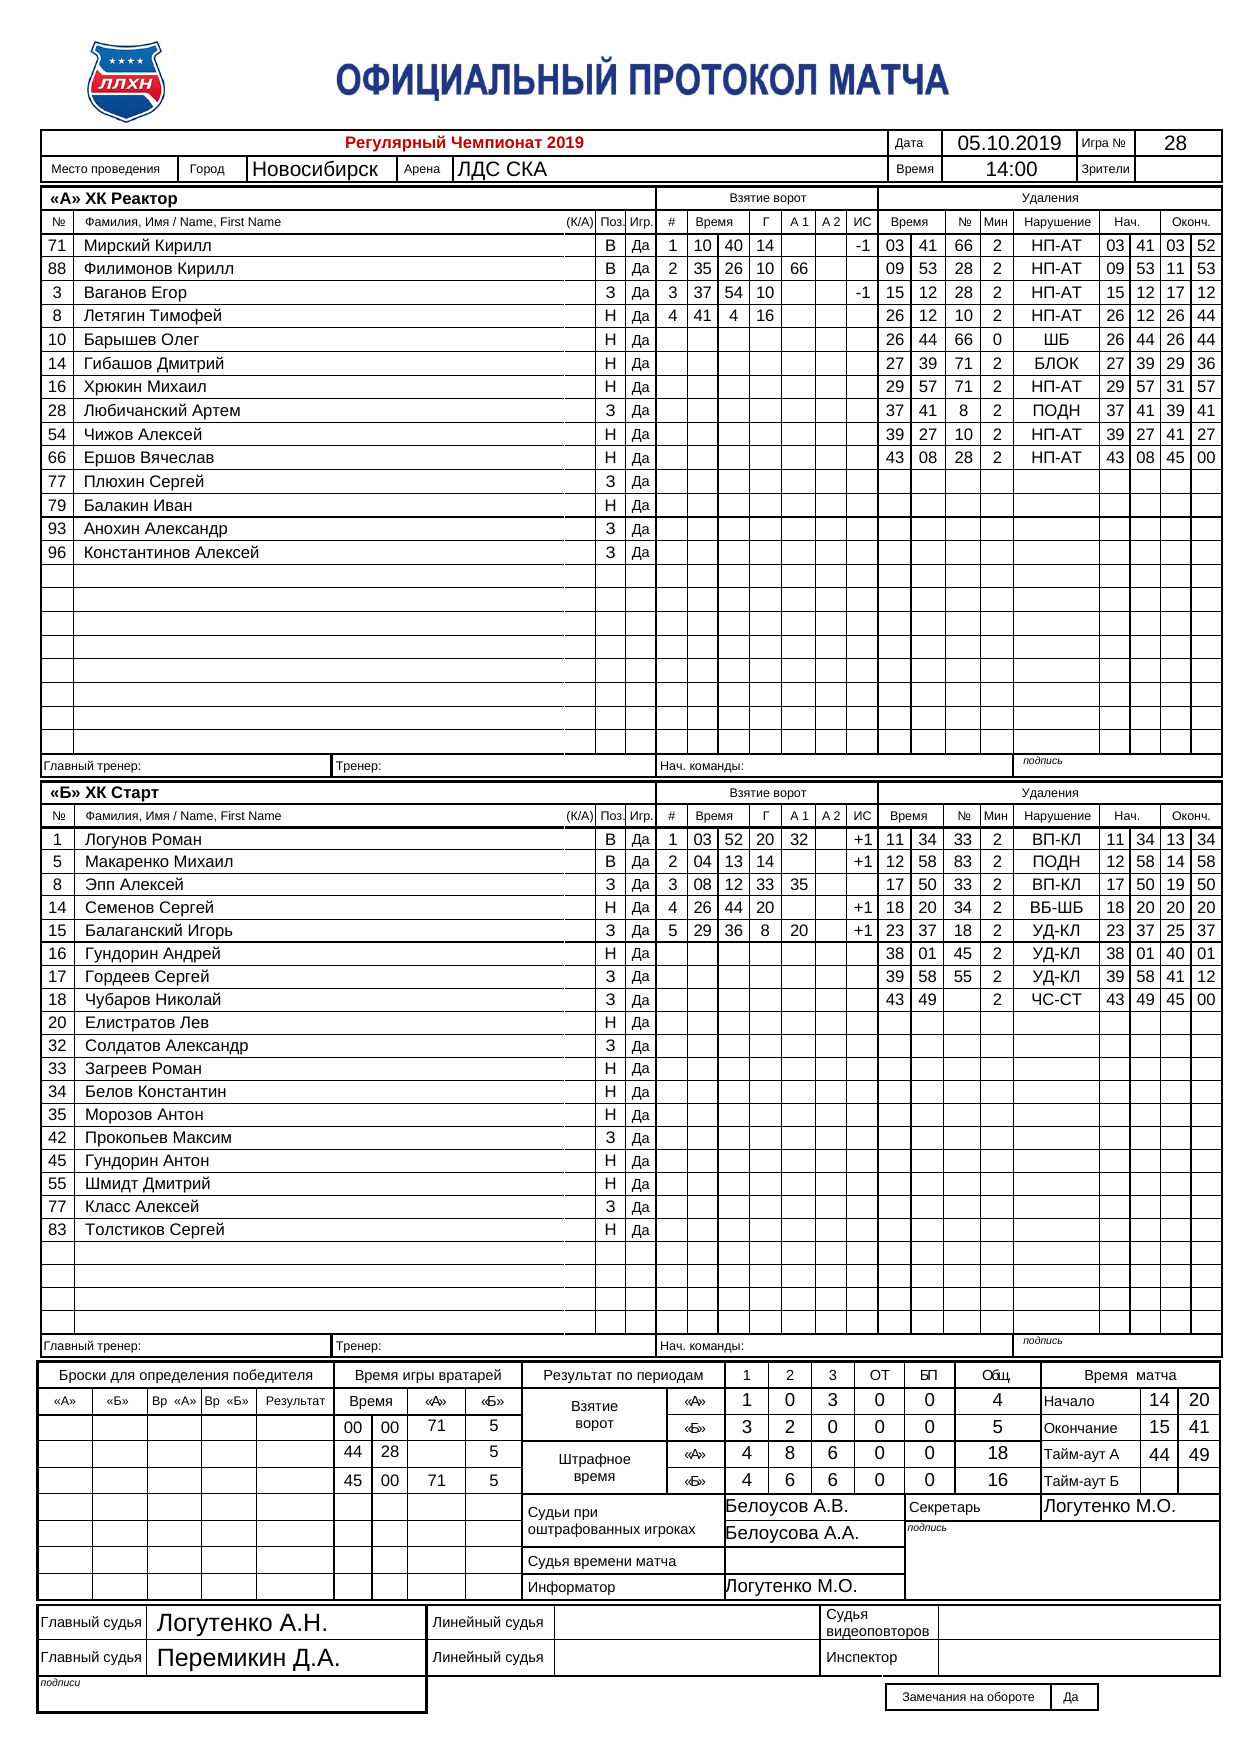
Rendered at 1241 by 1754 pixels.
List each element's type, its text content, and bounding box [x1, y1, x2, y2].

table_cell [912, 1265, 943, 1287]
table_cell Да [626, 1104, 655, 1126]
table_cell [1131, 1104, 1160, 1126]
table_cell 39 [1100, 966, 1129, 987]
table_cell 36 [1192, 352, 1221, 374]
table_cell ВБ-ШБ [1014, 896, 1099, 918]
table_header 28 [1136, 131, 1221, 155]
table_cell [1179, 1468, 1219, 1493]
table_cell [1192, 518, 1221, 540]
table_cell 28 [946, 281, 980, 303]
table_cell [565, 399, 595, 422]
table_cell [1192, 1012, 1221, 1033]
table_cell [816, 1150, 846, 1172]
table_cell [1014, 1058, 1099, 1079]
table_cell [1192, 565, 1221, 587]
table_cell 66 [42, 446, 73, 469]
table_cell [946, 494, 980, 516]
table_cell [847, 874, 877, 895]
table_cell [750, 541, 781, 564]
table_cell 2 [769, 1415, 811, 1440]
table_cell З [596, 989, 625, 1011]
table_cell 26 [879, 305, 910, 327]
table_cell [74, 612, 564, 634]
table_cell [1192, 541, 1221, 564]
table_cell [782, 1219, 815, 1241]
table_cell [719, 1081, 749, 1103]
table_cell [879, 1104, 910, 1126]
table_cell [782, 707, 815, 729]
table_cell Толстиков Сергей [75, 1219, 564, 1241]
table_cell [39, 1574, 92, 1599]
table_cell 37 [879, 399, 910, 422]
table_cell [816, 943, 846, 964]
table_header «Б» ХК Старт [42, 783, 655, 803]
table_cell 35 [782, 874, 815, 895]
table_cell [847, 966, 877, 987]
table_cell 53 [912, 257, 945, 280]
table_cell Да [626, 1150, 655, 1172]
table_cell [1100, 1265, 1129, 1287]
table_cell [688, 376, 717, 398]
table_cell Судья видеоповторов [821, 1606, 938, 1639]
table_cell [1192, 1127, 1221, 1149]
table_cell [596, 1311, 625, 1333]
table_cell [719, 470, 749, 493]
table_cell [946, 730, 980, 753]
table_cell Да [626, 850, 655, 872]
table_cell [981, 1150, 1013, 1172]
table_cell ИС [847, 805, 877, 826]
table_cell [688, 612, 717, 634]
table_header Игра № [1078, 131, 1134, 155]
table_cell Н [596, 1173, 625, 1195]
table_cell [1161, 1081, 1190, 1103]
table_header Время игры вратарей [335, 1363, 521, 1387]
table_cell [74, 659, 564, 682]
table_cell [719, 1012, 749, 1033]
table_cell 2 [981, 874, 1013, 895]
table_cell [1192, 612, 1221, 634]
table_cell Солдатов Александр [75, 1035, 564, 1057]
table_cell [782, 470, 815, 493]
table_cell 5 [466, 1416, 521, 1440]
table_cell Мин [981, 211, 1013, 233]
table_cell [879, 1058, 910, 1079]
table_cell З [596, 1035, 625, 1057]
table_cell -1 [847, 281, 877, 303]
table_header Результат по периодам [523, 1363, 724, 1387]
table_cell 44 [335, 1441, 371, 1467]
table_cell [1014, 659, 1099, 682]
table_cell Главный тренер: [42, 1335, 330, 1356]
table_cell 66 [782, 257, 815, 280]
table_cell [1192, 659, 1221, 682]
table_cell 34 [912, 829, 943, 849]
table_cell Прокопьев Максим [75, 1127, 564, 1149]
table_cell [847, 683, 877, 706]
table_cell [879, 541, 910, 564]
table_cell [688, 470, 717, 493]
table_cell [719, 1288, 749, 1310]
table_cell [626, 1265, 655, 1287]
table_cell [847, 352, 877, 374]
table_cell 2 [981, 966, 1013, 987]
table_cell Белоусова А.А. [726, 1521, 904, 1546]
table_header Броски для определения победителя [39, 1363, 333, 1387]
table_cell [1131, 1035, 1160, 1057]
table_cell 09 [1100, 257, 1129, 280]
table_cell 49 [1131, 989, 1160, 1011]
table_cell [912, 707, 945, 729]
table_cell [565, 1035, 595, 1057]
table_cell [1131, 470, 1160, 493]
table_cell [816, 707, 846, 729]
table_cell [657, 423, 687, 445]
table_cell [1100, 1104, 1129, 1126]
table_cell 00 [373, 1416, 407, 1440]
table_cell [565, 235, 595, 256]
table_cell [42, 707, 73, 729]
table_cell 0 [905, 1468, 954, 1493]
table_cell 55 [42, 1173, 74, 1195]
table_cell ВП-КЛ [1014, 829, 1099, 849]
table_cell [1100, 1058, 1129, 1079]
table_cell [847, 943, 877, 964]
table_cell Да [626, 896, 655, 918]
table_cell 16 [42, 376, 73, 398]
table_header Удаления [879, 188, 1221, 209]
table_cell З [596, 920, 625, 941]
table_cell Н [596, 1081, 625, 1103]
table_cell [946, 659, 980, 682]
table_cell [847, 518, 877, 540]
table_cell [565, 1150, 595, 1172]
table_cell [688, 494, 717, 516]
table_cell [42, 1311, 74, 1333]
table_cell [1192, 730, 1221, 753]
table_cell [981, 588, 1013, 611]
table_cell [1014, 1196, 1099, 1218]
table_cell [657, 1196, 687, 1218]
table_cell 39 [1100, 423, 1129, 445]
table_cell Линейный судья [428, 1640, 554, 1675]
table_cell 37 [1192, 920, 1221, 941]
table_cell Балаганский Игорь [75, 920, 564, 941]
table_cell [816, 730, 846, 753]
table_cell З [596, 874, 625, 895]
table_cell [148, 1547, 201, 1573]
table_cell 35 [42, 1104, 74, 1126]
table_cell [626, 683, 655, 706]
table_cell [1192, 1288, 1221, 1310]
table_cell [912, 1104, 943, 1126]
table_cell [816, 1219, 846, 1241]
table_cell [565, 1288, 595, 1310]
table_cell [657, 518, 687, 540]
table_cell [688, 1196, 717, 1218]
table_cell 77 [42, 470, 73, 493]
table_cell [1100, 636, 1129, 658]
table_cell [1131, 1196, 1160, 1218]
table_cell [879, 1265, 910, 1287]
table_cell [847, 1035, 877, 1057]
table_cell 32 [42, 1035, 74, 1057]
table_cell [750, 683, 781, 706]
table_cell 40 [719, 235, 749, 256]
table_cell 10 [946, 423, 980, 445]
table_cell 18 [956, 1442, 1040, 1467]
table_cell [912, 1081, 943, 1103]
table_cell Класс Алексей [75, 1196, 564, 1218]
table_cell Фамилия, Имя / Name, First Name [75, 805, 565, 826]
table_cell Логутенко А.Н. [147, 1606, 425, 1639]
table_cell 20 [1161, 896, 1190, 918]
table_cell [912, 470, 945, 493]
table_cell ПОДН [1014, 399, 1099, 422]
table_cell Любичанский Артем [74, 399, 564, 422]
table_cell [466, 1521, 521, 1546]
table_cell [981, 1104, 1013, 1126]
table_cell [626, 707, 655, 729]
table_cell «А» [408, 1389, 465, 1413]
table_cell [912, 1242, 943, 1264]
table_cell [816, 257, 846, 280]
table_cell [847, 376, 877, 398]
table_cell 1 [657, 829, 687, 849]
table_cell подпись [906, 1522, 1219, 1599]
table_cell Ваганов Егор [74, 281, 564, 303]
table_cell 29 [688, 920, 717, 941]
table_cell Главный тренер: [42, 755, 330, 776]
table_cell [39, 1521, 92, 1546]
table_cell [912, 659, 945, 682]
table_cell [782, 494, 815, 516]
table_cell [626, 1311, 655, 1333]
table_cell [75, 1288, 564, 1310]
table_cell 10 [42, 328, 73, 351]
table_cell [565, 829, 595, 849]
table_cell [719, 565, 749, 587]
table_cell 15 [1100, 281, 1129, 303]
table_cell [408, 1494, 465, 1520]
table_cell 2 [981, 989, 1013, 1011]
table_cell 41 [1179, 1415, 1219, 1440]
table_cell Да [626, 1035, 655, 1057]
table_cell [657, 588, 687, 611]
table_cell Нач. [1100, 211, 1160, 233]
table_cell [1014, 612, 1099, 634]
table_cell Да [626, 328, 655, 351]
table_cell Н [596, 1104, 625, 1126]
table_cell [688, 541, 717, 564]
table_cell [981, 1288, 1013, 1310]
table_cell 37 [1100, 399, 1129, 422]
table_cell [74, 565, 564, 587]
table_cell [981, 683, 1013, 706]
table_cell Н [596, 896, 625, 918]
table_cell [816, 1012, 846, 1033]
table_cell [148, 1468, 201, 1493]
table_cell [565, 1219, 595, 1241]
table_cell 20 [782, 920, 815, 941]
table_cell 41 [912, 399, 945, 422]
table_cell [816, 328, 846, 351]
table_cell 41 [912, 235, 945, 256]
table_cell [719, 989, 749, 1011]
table_cell [1100, 659, 1129, 682]
table_cell [42, 636, 73, 658]
table_cell 53 [1131, 257, 1160, 280]
table_cell [879, 1150, 910, 1172]
table_cell 38 [879, 943, 910, 964]
table_cell [912, 636, 945, 658]
table_cell [944, 1288, 980, 1310]
table_cell [555, 1606, 819, 1639]
table_cell [816, 1311, 846, 1333]
table_cell [657, 1127, 687, 1149]
table_cell [981, 1265, 1013, 1287]
table_cell [1100, 730, 1129, 753]
table_cell [565, 376, 595, 398]
table_cell Главный судья [39, 1640, 146, 1675]
table_cell 41 [1161, 966, 1190, 987]
table_header 05.10.2019 [943, 131, 1076, 155]
table_cell [750, 612, 781, 634]
table_cell 2 [657, 850, 687, 872]
table_cell Да [626, 1219, 655, 1241]
table_cell [750, 659, 781, 682]
table_cell [688, 1081, 717, 1103]
table_cell [565, 494, 595, 516]
table_cell [782, 683, 815, 706]
table_cell [879, 1127, 910, 1149]
table_cell 23 [879, 920, 910, 941]
table_cell [782, 1196, 815, 1218]
table_cell [1100, 1288, 1129, 1310]
table_cell [750, 943, 781, 964]
table_cell [816, 659, 846, 682]
table_cell подписи [39, 1677, 425, 1711]
table_cell Да [626, 423, 655, 445]
table_cell 58 [912, 966, 943, 987]
table_cell [782, 518, 815, 540]
table_header «А» ХК Реактор [42, 188, 655, 209]
table_cell [688, 1058, 717, 1079]
table_cell подпись [1014, 1335, 1221, 1356]
table_cell [816, 399, 846, 422]
table_cell [719, 1058, 749, 1079]
table_cell Да [626, 352, 655, 374]
table_cell [1014, 1219, 1099, 1241]
table_cell Чубаров Николай [75, 989, 564, 1011]
table_cell [565, 565, 595, 587]
table_cell 16 [750, 305, 781, 327]
table_cell [912, 1311, 943, 1333]
table_cell [750, 636, 781, 658]
table_cell «Б» [668, 1415, 724, 1440]
table_cell [565, 257, 595, 280]
table_cell [782, 446, 815, 469]
table_cell [93, 1468, 147, 1493]
table_cell [816, 588, 846, 611]
table_cell [816, 305, 846, 327]
table_cell [847, 1058, 877, 1079]
table_cell [816, 1196, 846, 1218]
table_cell [879, 730, 910, 753]
table_cell [1161, 730, 1190, 753]
table_cell [1131, 518, 1160, 540]
table_cell 44 [1192, 305, 1221, 327]
table_cell З [596, 399, 625, 422]
table_cell [657, 1035, 687, 1057]
table_cell [373, 1494, 407, 1520]
table_cell 4 [719, 305, 749, 327]
table_cell 29 [1100, 376, 1129, 398]
table_cell 39 [1131, 352, 1160, 374]
table_cell [939, 1640, 1219, 1675]
table_cell 45 [944, 943, 980, 964]
table_cell 29 [879, 376, 910, 398]
table_cell 26 [1161, 328, 1190, 351]
table_cell [257, 1468, 333, 1493]
table_cell [782, 1035, 815, 1057]
table_cell 3 [812, 1389, 854, 1413]
table_cell Инспектор [821, 1640, 938, 1675]
table_cell [944, 1127, 980, 1149]
table_cell [657, 659, 687, 682]
table_cell [626, 730, 655, 753]
table_cell [1014, 1173, 1099, 1195]
table_cell [946, 565, 980, 587]
table_cell 2 [981, 235, 1013, 256]
table_cell 0 [769, 1389, 811, 1413]
table_cell 17 [42, 966, 74, 987]
table_cell [981, 1081, 1013, 1103]
table_cell [565, 1012, 595, 1033]
table_cell 28 [42, 399, 73, 422]
table_cell Нач. команды: [657, 755, 1012, 776]
table_cell 8 [946, 399, 980, 422]
table_cell [879, 494, 910, 516]
table_cell Да [626, 399, 655, 422]
table_cell 27 [1100, 352, 1129, 374]
table_cell [782, 305, 815, 327]
table_cell [1161, 588, 1190, 611]
table_cell [719, 1104, 749, 1126]
table_cell Вр «Б» [202, 1389, 256, 1413]
table_cell [847, 541, 877, 564]
table_cell [93, 1441, 147, 1467]
table_cell [688, 730, 717, 753]
table_cell 14 [750, 850, 781, 872]
table_cell [782, 850, 815, 872]
table_cell Да [626, 1081, 655, 1103]
table_cell [1014, 1127, 1099, 1149]
table_cell 83 [944, 850, 980, 872]
table_cell 3 [726, 1415, 768, 1440]
table_cell 49 [1179, 1441, 1219, 1467]
table_cell 0 [855, 1389, 904, 1413]
table_cell [750, 565, 781, 587]
table_cell Да [626, 446, 655, 469]
table_cell [1014, 1242, 1099, 1264]
table_cell 10 [750, 257, 781, 280]
table_cell [565, 281, 595, 303]
table_cell Игр. [626, 805, 655, 826]
table_cell Мирский Кирилл [74, 235, 564, 256]
table_cell [912, 541, 945, 564]
table_cell [1014, 1081, 1099, 1103]
table_cell [1131, 1081, 1160, 1103]
table_cell 26 [879, 328, 910, 351]
table_cell [408, 1574, 465, 1599]
table_cell 54 [42, 423, 73, 445]
table_cell 41 [1131, 399, 1160, 422]
table_cell А 1 [782, 211, 815, 233]
table_cell 00 [1192, 989, 1221, 1011]
table_cell [816, 423, 846, 445]
table_cell БЛОК [1014, 352, 1099, 374]
table_cell [93, 1494, 147, 1520]
table_cell [944, 1196, 980, 1218]
table_cell 13 [1161, 829, 1190, 849]
table_cell [847, 1127, 877, 1149]
table_cell Ершов Вячеслав [74, 446, 564, 469]
table_cell [847, 1104, 877, 1126]
table_cell Хрюкин Михаил [74, 376, 564, 398]
table_cell [688, 1035, 717, 1057]
table_cell [565, 470, 595, 493]
table_cell 4 [726, 1468, 768, 1493]
table_cell [657, 612, 687, 634]
table_cell Время [688, 211, 749, 233]
table_cell Мин [981, 805, 1013, 826]
table_cell 37 [912, 920, 943, 941]
table_header Да [1052, 1685, 1097, 1709]
table_cell 39 [879, 966, 910, 987]
table_cell [847, 257, 877, 280]
table_cell Город [179, 157, 246, 181]
table_cell [1131, 1311, 1160, 1333]
table_cell НП-АТ [1014, 423, 1099, 445]
table_cell [657, 1173, 687, 1195]
table_cell [1100, 565, 1129, 587]
table_cell [565, 541, 595, 564]
table_cell # [657, 805, 687, 826]
table_cell 6 [769, 1468, 811, 1493]
table_cell [946, 612, 980, 634]
table_cell Тайм-аут Б [1042, 1468, 1140, 1493]
table_cell [688, 707, 717, 729]
table_cell [1161, 1058, 1190, 1079]
table_cell [1161, 612, 1190, 634]
table_cell Да [626, 874, 655, 895]
table_cell [657, 1081, 687, 1103]
table_cell 44 [1131, 328, 1160, 351]
table_cell [565, 328, 595, 351]
table_cell Время [879, 805, 943, 826]
table_cell [74, 707, 564, 729]
table_cell 3 [42, 281, 73, 303]
table_cell [335, 1521, 371, 1546]
table_cell [657, 1104, 687, 1126]
table_cell [912, 1012, 943, 1033]
table_cell [1014, 730, 1099, 753]
table_cell [688, 636, 717, 658]
table_cell 08 [912, 446, 945, 469]
table_cell [74, 636, 564, 658]
table_cell Линейный судья [428, 1606, 554, 1639]
table_cell [1014, 541, 1099, 564]
table_cell Г [750, 211, 781, 233]
table_cell +1 [847, 850, 877, 872]
table_cell [719, 399, 749, 422]
table_cell [981, 1127, 1013, 1149]
table_cell [202, 1547, 256, 1573]
table_cell [39, 1441, 92, 1467]
table_cell 14 [42, 896, 74, 918]
table_cell 93 [42, 518, 73, 540]
table_cell Гибашов Дмитрий [74, 352, 564, 374]
table_cell [75, 1311, 564, 1333]
table_cell [847, 1173, 877, 1195]
table_cell [688, 1265, 717, 1287]
table_cell 45 [335, 1468, 371, 1493]
table_cell В [596, 235, 625, 256]
table_cell «Б » [466, 1389, 521, 1413]
table_cell НП-АТ [1014, 257, 1099, 280]
table_cell 45 [42, 1150, 74, 1172]
table_cell [782, 896, 815, 918]
table_cell Арена [398, 157, 452, 181]
table_cell 2 [981, 352, 1013, 374]
table_cell [879, 1219, 910, 1241]
table_cell Гундорин Андрей [75, 943, 564, 964]
table_cell (К/А) [565, 211, 595, 233]
table_cell А 2 [816, 211, 846, 233]
table_cell 35 [688, 257, 717, 280]
table_cell [1161, 1035, 1190, 1057]
table_cell [596, 1265, 625, 1287]
table_cell [879, 1288, 910, 1310]
table_cell [1161, 683, 1190, 706]
table_cell [202, 1416, 256, 1440]
table_cell [1192, 636, 1221, 658]
table_cell 28 [373, 1441, 407, 1467]
table_cell 2 [981, 829, 1013, 849]
table_cell № [946, 211, 980, 233]
table_cell Да [626, 1012, 655, 1033]
table_cell З [596, 281, 625, 303]
table_cell 16 [956, 1468, 1040, 1493]
table_cell 58 [1131, 850, 1160, 872]
table_cell ИС [847, 211, 877, 233]
table_cell [816, 494, 846, 516]
table_cell [944, 1058, 980, 1079]
table_cell 55 [944, 966, 980, 987]
table_cell [75, 1242, 564, 1264]
table_cell [1161, 1242, 1190, 1264]
table_cell [946, 707, 980, 729]
table_cell 44 [719, 896, 749, 918]
table_cell [847, 328, 877, 351]
table_cell [946, 470, 980, 493]
table_cell [565, 305, 595, 327]
table_cell [719, 943, 749, 964]
table_cell [816, 446, 846, 469]
table_cell [565, 920, 595, 941]
table_cell [1192, 1311, 1221, 1333]
table_cell [1131, 1127, 1160, 1149]
table_cell [688, 1173, 717, 1195]
table_cell 20 [1179, 1389, 1219, 1413]
table_cell 2 [657, 257, 687, 280]
table_cell [1192, 1150, 1221, 1172]
table_cell [596, 683, 625, 706]
table_cell [1192, 683, 1221, 706]
table_cell НП-АТ [1014, 305, 1099, 327]
table_cell 34 [1192, 829, 1221, 849]
table_cell Окончание [1042, 1415, 1140, 1440]
table_cell [981, 1058, 1013, 1079]
table_cell [596, 1242, 625, 1264]
table_cell [782, 235, 815, 256]
table_cell [782, 612, 815, 634]
table_cell [1100, 1196, 1129, 1218]
table_cell [1161, 659, 1190, 682]
table_cell [847, 1219, 877, 1241]
table_cell [816, 989, 846, 1011]
table_cell НП-АТ [1014, 281, 1099, 303]
table_cell [719, 1173, 749, 1195]
table_cell 14 [750, 235, 781, 256]
table_cell [719, 1242, 749, 1264]
table_cell [719, 659, 749, 682]
table_cell [782, 1311, 815, 1333]
table_cell [1131, 683, 1160, 706]
table_cell [1100, 1311, 1129, 1333]
table_cell [816, 966, 846, 987]
table_cell З [596, 470, 625, 493]
table_cell 5 [466, 1441, 521, 1467]
table_cell [1100, 1150, 1129, 1172]
table_cell [42, 659, 73, 682]
table_cell [688, 1219, 717, 1241]
table_cell Начало [1042, 1389, 1140, 1413]
table_cell [1161, 565, 1190, 587]
table_cell 15 [42, 920, 74, 941]
table_cell [782, 1173, 815, 1195]
table_cell 26 [1100, 305, 1129, 327]
table_cell [688, 1127, 717, 1149]
table_cell Нач. команды: [657, 1335, 1012, 1356]
table_cell [202, 1441, 256, 1467]
table_cell Г [750, 805, 781, 826]
table_cell [657, 328, 687, 351]
table_cell [1131, 636, 1160, 658]
table_cell [782, 1058, 815, 1079]
table_cell 0 [905, 1389, 954, 1413]
table_cell [847, 612, 877, 634]
table_cell [939, 1606, 1219, 1639]
table_cell [782, 1288, 815, 1310]
table_cell ПОДН [1014, 850, 1099, 872]
table_cell [565, 446, 595, 469]
table_cell УД-КЛ [1014, 943, 1099, 964]
table_cell [75, 1265, 564, 1287]
table_cell Филимонов Кирилл [74, 257, 564, 280]
table_cell 20 [750, 829, 781, 849]
table_cell [816, 1104, 846, 1126]
table_cell 13 [719, 850, 749, 872]
table_cell [1100, 1035, 1129, 1057]
table_cell [688, 1242, 717, 1264]
table_cell 19 [1161, 874, 1190, 895]
table_cell [981, 730, 1013, 753]
table_cell 58 [912, 850, 943, 872]
table_cell [816, 829, 846, 849]
table_cell Нарушение [1014, 805, 1099, 826]
table_cell [750, 518, 781, 540]
table_cell НП-АТ [1014, 376, 1099, 398]
table_cell [750, 966, 781, 987]
table_cell [1100, 470, 1129, 493]
table_cell 2 [981, 305, 1013, 327]
table_cell [1131, 1150, 1160, 1172]
table_cell ВП-КЛ [1014, 874, 1099, 895]
table_cell [782, 423, 815, 445]
table_header Дата [889, 131, 941, 155]
table_cell 43 [879, 989, 910, 1011]
table_cell [565, 989, 595, 1011]
table_cell [1192, 1104, 1221, 1126]
table_cell [847, 565, 877, 587]
table_cell [847, 588, 877, 611]
table_cell 39 [879, 423, 910, 445]
table_cell 16 [42, 943, 74, 964]
table_cell [719, 328, 749, 351]
table_header БП [905, 1363, 954, 1387]
table_cell [1131, 1012, 1160, 1033]
table_cell Новосибирск [248, 157, 396, 181]
table_cell «А» [668, 1442, 724, 1467]
table_cell [1131, 1058, 1160, 1079]
table_cell «А» [668, 1389, 724, 1413]
table_cell [596, 707, 625, 729]
table_cell 2 [981, 281, 1013, 303]
table_cell [816, 1058, 846, 1079]
table_cell 18 [944, 920, 980, 941]
table_cell [1161, 1127, 1190, 1149]
table_cell [626, 1242, 655, 1264]
table_cell 12 [912, 305, 945, 327]
table_cell З [596, 966, 625, 987]
table_cell 8 [42, 305, 73, 327]
table_cell [657, 966, 687, 987]
table_cell [688, 1150, 717, 1172]
table_cell Да [626, 1196, 655, 1218]
table_cell [1161, 494, 1190, 516]
table_cell Да [626, 989, 655, 1011]
table_cell 83 [42, 1219, 74, 1241]
table_cell [847, 730, 877, 753]
table_cell [1161, 1173, 1190, 1195]
table_cell [1100, 494, 1129, 516]
table_cell Тайм-аут А [1042, 1441, 1140, 1467]
table_cell [719, 1150, 749, 1172]
table_cell [750, 1035, 781, 1057]
table_cell Тренер: [333, 755, 655, 776]
table_cell [688, 1104, 717, 1126]
table_cell 11 [1161, 257, 1190, 280]
table_cell Балакин Иван [74, 494, 564, 516]
table_cell [1014, 588, 1099, 611]
table_cell 2 [981, 896, 1013, 918]
table_cell 43 [879, 446, 910, 469]
table_cell [74, 730, 564, 753]
table_cell [1161, 518, 1190, 540]
table_cell Судьи при оштрафованных игроках [523, 1495, 724, 1546]
table_cell [1100, 588, 1129, 611]
table_cell [39, 1494, 92, 1520]
table_cell [816, 1035, 846, 1057]
table_cell Нарушение [1014, 211, 1099, 233]
table_cell Да [626, 235, 655, 256]
table_cell [565, 850, 595, 872]
table_cell Время [335, 1389, 407, 1413]
table_cell [1014, 1265, 1099, 1287]
table_cell Летягин Тимофей [74, 305, 564, 327]
table_cell [657, 1058, 687, 1079]
table_cell [719, 588, 749, 611]
table_cell 49 [912, 989, 943, 1011]
table_cell [1161, 1219, 1190, 1241]
table_cell 0 [812, 1415, 854, 1440]
table_cell -1 [847, 235, 877, 256]
table_cell [1192, 1219, 1221, 1241]
table_cell 12 [912, 281, 945, 303]
table_cell [148, 1574, 201, 1599]
table_cell подпись [1014, 755, 1221, 776]
table_cell Гундорин Антон [75, 1150, 564, 1172]
table_header Регулярный Чемпионат 2019 [42, 131, 887, 155]
table_cell [782, 943, 815, 964]
table_cell [1100, 1012, 1129, 1033]
table_cell [657, 494, 687, 516]
table_cell 09 [879, 257, 910, 280]
table_cell [912, 1173, 943, 1195]
table_cell [657, 446, 687, 469]
table_cell [1161, 541, 1190, 564]
table_cell [912, 588, 945, 611]
table_cell Н [596, 1219, 625, 1241]
table_cell [847, 636, 877, 658]
table_cell [657, 707, 687, 729]
table_cell [750, 588, 781, 611]
table_cell [1014, 1288, 1099, 1310]
table_cell 2 [981, 376, 1013, 398]
table_cell [719, 1265, 749, 1287]
table_cell [750, 1127, 781, 1149]
table_cell Да [626, 1173, 655, 1195]
table_cell [750, 446, 781, 469]
table_cell [1131, 730, 1160, 753]
table_cell «Б» [668, 1468, 724, 1493]
table_cell 14:00 [943, 157, 1076, 181]
table_cell [688, 1311, 717, 1333]
table_cell 0 [855, 1442, 904, 1467]
table_cell [912, 494, 945, 516]
table_cell [944, 1104, 980, 1126]
table_cell [39, 1416, 92, 1440]
table_cell [981, 565, 1013, 587]
table_cell [1192, 588, 1221, 611]
table_cell [42, 683, 73, 706]
table_cell [879, 636, 910, 658]
table_cell 18 [42, 989, 74, 1011]
table_cell [93, 1547, 147, 1573]
table_cell 01 [1131, 943, 1160, 964]
table_cell [1192, 707, 1221, 729]
table_cell 01 [1192, 943, 1221, 964]
table_cell Судья времени матча [523, 1548, 724, 1573]
table_cell 4 [726, 1442, 768, 1467]
table_cell 32 [782, 829, 815, 849]
table_cell 66 [946, 328, 980, 351]
table_cell Загреев Роман [75, 1058, 564, 1079]
table_cell [1192, 1242, 1221, 1264]
table_cell [816, 235, 846, 256]
table_cell ШБ [1014, 328, 1099, 351]
table_cell [657, 399, 687, 422]
table_cell [1014, 636, 1099, 658]
table_cell [565, 518, 595, 540]
table_cell 50 [912, 874, 943, 895]
table_cell [1192, 1081, 1221, 1103]
table_cell Перемикин Д.А. [147, 1640, 425, 1675]
table_cell [750, 989, 781, 1011]
table_cell [565, 1196, 595, 1218]
table_cell [782, 966, 815, 987]
table_cell [719, 730, 749, 753]
table_cell [750, 707, 781, 729]
table_cell [946, 541, 980, 564]
table_cell [596, 1288, 625, 1310]
table_cell Да [626, 281, 655, 303]
table_cell Да [626, 470, 655, 493]
table_cell Фамилия, Имя / Name, First Name [74, 211, 565, 233]
table_cell [565, 730, 595, 753]
table_cell [626, 636, 655, 658]
table_cell 37 [1131, 920, 1160, 941]
table_cell [408, 1521, 465, 1546]
table_cell 27 [1192, 423, 1221, 445]
table_cell [596, 588, 625, 611]
table_cell +1 [847, 829, 877, 849]
table_cell [657, 636, 687, 658]
table_cell 27 [1131, 423, 1160, 445]
table_cell Тренер: [333, 1335, 655, 1356]
table_cell [657, 1150, 687, 1172]
table_cell [981, 494, 1013, 516]
table_cell 42 [42, 1127, 74, 1149]
table_cell 39 [1161, 399, 1190, 422]
table_cell [719, 494, 749, 516]
table_cell [74, 683, 564, 706]
table_cell 11 [879, 829, 910, 849]
table_cell Н [596, 1150, 625, 1172]
table_cell [1192, 1035, 1221, 1057]
table_cell Белоусов А.В. [726, 1495, 904, 1520]
table_cell 45 [1161, 989, 1190, 1011]
table_cell [750, 730, 781, 753]
table_cell [466, 1494, 521, 1520]
table_cell 33 [944, 829, 980, 849]
table_cell [1161, 707, 1190, 729]
table_cell Да [626, 829, 655, 849]
table_cell 5 [466, 1468, 521, 1493]
table_cell Да [626, 1058, 655, 1079]
table_cell [719, 966, 749, 987]
table_cell [657, 541, 687, 564]
table_cell [1161, 1104, 1190, 1126]
table_cell 6 [812, 1468, 854, 1493]
table_cell 71 [946, 352, 980, 374]
table_cell [1100, 541, 1129, 564]
table_cell 54 [719, 281, 749, 303]
table_cell Н [596, 328, 625, 351]
table_cell 12 [1131, 281, 1160, 303]
table_cell Елистратов Лев [75, 1012, 564, 1033]
table_cell [596, 565, 625, 587]
table_cell [565, 1058, 595, 1079]
table_cell [816, 565, 846, 587]
table_cell Н [596, 1058, 625, 1079]
table_cell 40 [1161, 943, 1190, 964]
table_cell Да [626, 518, 655, 540]
table_cell [626, 612, 655, 634]
table_cell 03 [1161, 235, 1190, 256]
table_cell [847, 399, 877, 422]
table_header Замечания на обороте [887, 1685, 1050, 1709]
table_cell [565, 896, 595, 918]
table_cell [719, 636, 749, 658]
table_cell 27 [912, 423, 945, 445]
table_cell [565, 423, 595, 445]
table_cell 5 [956, 1415, 1040, 1440]
table_cell «Б» [93, 1389, 147, 1413]
table_cell 26 [688, 896, 717, 918]
table_cell [879, 565, 910, 587]
table_cell [257, 1547, 333, 1573]
table_cell [148, 1494, 201, 1520]
table_cell [847, 1288, 877, 1310]
table_cell [257, 1494, 333, 1520]
table_header 3 [812, 1363, 854, 1387]
table_cell [879, 470, 910, 493]
table_cell [912, 565, 945, 587]
table_cell [39, 1547, 92, 1573]
table_cell [596, 730, 625, 753]
table_cell [879, 683, 910, 706]
table_cell [782, 1081, 815, 1103]
table_cell [782, 328, 815, 351]
table_cell [657, 989, 687, 1011]
table_cell [657, 352, 687, 374]
table_cell 0 [855, 1415, 904, 1440]
table_cell 6 [812, 1442, 854, 1467]
table_cell 20 [1131, 896, 1160, 918]
table_cell [657, 1288, 687, 1310]
table_cell Н [596, 305, 625, 327]
table_cell [782, 376, 815, 398]
table_cell [565, 352, 595, 374]
table_cell [944, 1219, 980, 1241]
table_cell [879, 1035, 910, 1057]
table_cell Да [626, 1127, 655, 1149]
table_cell [750, 470, 781, 493]
table_cell [847, 659, 877, 682]
table_cell 18 [879, 896, 910, 918]
table_cell 2 [981, 920, 1013, 941]
table_cell Семенов Сергей [75, 896, 564, 918]
table_cell Время [879, 211, 945, 233]
table_cell 20 [912, 896, 943, 918]
table_cell [847, 1196, 877, 1218]
table_cell 5 [42, 850, 74, 872]
table_cell [750, 1196, 781, 1218]
table_cell А 1 [782, 805, 815, 826]
table_cell [1131, 494, 1160, 516]
table_cell [1192, 1265, 1221, 1287]
table_cell [688, 683, 717, 706]
table_cell [1136, 157, 1221, 181]
table_cell [93, 1574, 147, 1599]
table_cell Результат [257, 1389, 333, 1413]
table_cell [373, 1574, 407, 1599]
table_cell Место проведения [42, 157, 177, 181]
table_cell Да [626, 494, 655, 516]
table_cell Штрафное время [523, 1442, 666, 1493]
table_cell 03 [879, 235, 910, 256]
table_cell Вр «А» [148, 1389, 201, 1413]
table_cell [657, 1219, 687, 1241]
table_cell [565, 943, 595, 964]
table_cell [816, 896, 846, 918]
table_cell [782, 1150, 815, 1172]
table_cell 04 [688, 850, 717, 872]
table_cell НП-АТ [1014, 235, 1099, 256]
table_cell [879, 1242, 910, 1264]
table_cell [782, 636, 815, 658]
table_cell № [944, 805, 980, 826]
table_cell [879, 1311, 910, 1333]
table_cell 44 [1192, 328, 1221, 351]
table_cell [657, 1265, 687, 1287]
table_cell [847, 707, 877, 729]
table_cell [1131, 1242, 1160, 1264]
table_cell [719, 1311, 749, 1333]
table_cell [1100, 612, 1129, 634]
table_cell Константинов Алексей [74, 541, 564, 564]
table_cell [1014, 470, 1099, 493]
table_cell [782, 352, 815, 374]
table_cell 12 [1100, 850, 1129, 872]
table_cell 57 [912, 376, 945, 398]
table_cell [74, 588, 564, 611]
table_cell 71 [408, 1416, 465, 1440]
table_cell 79 [42, 494, 73, 516]
table_cell [944, 1311, 980, 1333]
table_cell 29 [1161, 352, 1190, 374]
table_cell [688, 399, 717, 422]
table_cell [688, 328, 717, 351]
table_cell [816, 470, 846, 493]
table_cell 41 [1192, 399, 1221, 422]
table_cell [719, 707, 749, 729]
table_cell Макаренко Михаил [75, 850, 564, 872]
picture [5, 28, 1179, 129]
table_cell 43 [1100, 446, 1129, 469]
table_cell 58 [1131, 966, 1160, 987]
table_cell 45 [1161, 446, 1190, 469]
table_cell [1014, 518, 1099, 540]
table_header 1 [726, 1363, 768, 1387]
table_cell [335, 1547, 371, 1573]
table_cell [847, 1150, 877, 1172]
table_cell [750, 494, 781, 516]
table_cell Эпп Алексей [75, 874, 564, 895]
table_cell [428, 1677, 882, 1711]
table_cell 52 [719, 829, 749, 849]
table_cell [981, 470, 1013, 493]
table_cell [816, 518, 846, 540]
table_cell № [42, 211, 73, 233]
table_cell 4 [956, 1389, 1040, 1413]
table_cell [596, 636, 625, 658]
table_cell [944, 1150, 980, 1172]
table_cell [816, 376, 846, 398]
table_cell Да [626, 966, 655, 987]
table_cell 12 [1192, 966, 1221, 987]
table_cell [1192, 1196, 1221, 1218]
table_cell [750, 399, 781, 422]
table_cell [750, 1012, 781, 1033]
table_cell [408, 1547, 465, 1573]
table_cell [408, 1441, 465, 1467]
table_cell [879, 1173, 910, 1195]
table_cell 53 [1192, 257, 1221, 280]
table_cell [565, 1081, 595, 1103]
table_cell 12 [719, 874, 749, 895]
table_cell [879, 1196, 910, 1218]
table_cell 20 [750, 896, 781, 918]
table_cell 50 [1192, 874, 1221, 895]
table_cell 34 [944, 896, 980, 918]
table_cell [782, 1012, 815, 1033]
table_cell [466, 1547, 521, 1573]
table_cell [944, 1265, 980, 1287]
table_cell [1192, 1173, 1221, 1195]
table_cell [981, 1196, 1013, 1218]
table_cell [750, 328, 781, 351]
table_cell 00 [1192, 446, 1221, 469]
table_cell 38 [1100, 943, 1129, 964]
table_cell [816, 1127, 846, 1149]
table_cell [1141, 1468, 1177, 1493]
table_cell [912, 1196, 943, 1218]
table_cell [912, 518, 945, 540]
table_cell [565, 1127, 595, 1149]
table_cell [1100, 707, 1129, 729]
table_cell [879, 588, 910, 611]
table_cell 4 [657, 896, 687, 918]
table_cell [816, 920, 846, 941]
table_cell [565, 874, 595, 895]
table_cell 12 [879, 850, 910, 872]
table_cell [912, 1288, 943, 1310]
table_cell [565, 636, 595, 658]
table_cell [847, 1242, 877, 1264]
table_cell Оконч. [1161, 211, 1221, 233]
table_cell 0 [905, 1442, 954, 1467]
table_cell [565, 1173, 595, 1195]
table_cell УД-КЛ [1014, 920, 1099, 941]
table_cell [847, 1081, 877, 1103]
table_cell [42, 1242, 74, 1264]
table_cell 17 [1161, 281, 1190, 303]
table_cell [981, 1173, 1013, 1195]
table_cell 43 [1100, 989, 1129, 1011]
table_cell [912, 683, 945, 706]
table_cell [1161, 470, 1190, 493]
table_cell [202, 1521, 256, 1546]
table_cell [1161, 636, 1190, 658]
table_cell [847, 446, 877, 469]
table_cell 01 [912, 943, 943, 964]
table_cell [879, 707, 910, 729]
table_cell 03 [688, 829, 717, 849]
table_cell А 2 [816, 805, 846, 826]
table_cell Поз. [596, 211, 625, 233]
table_cell 5 [657, 920, 687, 941]
table_cell [1100, 1127, 1129, 1149]
table_cell [1161, 1311, 1190, 1333]
table_cell [912, 612, 945, 634]
table_cell 71 [408, 1468, 465, 1493]
table_cell [688, 659, 717, 682]
table_cell 10 [946, 305, 980, 327]
table_cell [202, 1468, 256, 1493]
table_cell [782, 588, 815, 611]
table_cell 2 [981, 446, 1013, 469]
table_cell [719, 423, 749, 445]
table_cell [816, 1242, 846, 1264]
table_cell [626, 588, 655, 611]
table_cell [42, 1288, 74, 1310]
table_cell [782, 565, 815, 587]
table_cell [565, 966, 595, 987]
table_cell [883, 1677, 1220, 1681]
table_cell 8 [750, 920, 781, 941]
table_cell [257, 1521, 333, 1546]
table_cell ЛДС СКА [454, 157, 887, 181]
table_cell [1131, 1265, 1160, 1287]
table_cell [257, 1441, 333, 1467]
table_cell 33 [42, 1058, 74, 1079]
table_cell [657, 1242, 687, 1264]
table_cell Чижов Алексей [74, 423, 564, 445]
table_cell [42, 588, 73, 611]
table_cell [944, 1081, 980, 1103]
table_cell № [42, 805, 74, 826]
table_cell [1131, 588, 1160, 611]
table_cell [1131, 1173, 1160, 1195]
table_cell [1014, 1150, 1099, 1172]
table_cell Да [626, 376, 655, 398]
table_cell [688, 1288, 717, 1310]
table_cell 20 [1192, 896, 1221, 918]
table_cell «А» [39, 1389, 92, 1413]
table_cell 08 [1131, 446, 1160, 469]
table_cell [944, 1035, 980, 1057]
table_cell [1014, 494, 1099, 516]
table_cell [1161, 1288, 1190, 1310]
table_cell 3 [657, 874, 687, 895]
table_cell [847, 1311, 877, 1333]
table_cell [750, 1311, 781, 1333]
table_cell [565, 612, 595, 634]
table_cell [1014, 1311, 1099, 1333]
table_cell [1014, 683, 1099, 706]
table_cell 50 [1131, 874, 1160, 895]
table_cell [981, 612, 1013, 634]
table_cell Н [596, 1012, 625, 1033]
table_cell 00 [373, 1468, 407, 1493]
table_cell (К/А) [565, 805, 595, 826]
table_cell [847, 494, 877, 516]
table_cell [750, 1219, 781, 1241]
table_cell 20 [42, 1012, 74, 1033]
table_cell Анохин Александр [74, 518, 564, 540]
table_cell [688, 518, 717, 540]
table_cell +1 [847, 920, 877, 941]
table_cell Да [626, 305, 655, 327]
table_cell Игр. [626, 211, 655, 233]
table_cell [42, 565, 73, 587]
table_cell [816, 1081, 846, 1103]
table_cell 39 [912, 352, 945, 374]
table_cell 14 [1161, 850, 1190, 872]
table_cell [847, 305, 877, 327]
table_cell [750, 1058, 781, 1079]
table_cell 77 [42, 1196, 74, 1218]
table_cell [719, 518, 749, 540]
table_cell [946, 518, 980, 540]
table_cell Зрители [1078, 157, 1134, 181]
table_cell [944, 1173, 980, 1195]
table_header Взятие ворот [657, 783, 877, 803]
table_cell Логутенко М.О. [1042, 1495, 1219, 1520]
table_cell [981, 1311, 1013, 1333]
table_cell [719, 1127, 749, 1149]
table_cell [816, 612, 846, 634]
table_cell [1014, 1104, 1099, 1126]
table_cell Н [596, 943, 625, 964]
table_cell Главный судья [39, 1606, 146, 1639]
table_cell [879, 612, 910, 634]
table_cell В [596, 850, 625, 872]
table_cell [782, 399, 815, 422]
table_cell [847, 470, 877, 493]
table_cell [750, 1104, 781, 1126]
table_cell 3 [657, 281, 687, 303]
table_cell Н [596, 352, 625, 374]
table_cell [148, 1416, 201, 1440]
table_cell [1131, 565, 1160, 587]
table_cell Логутенко М.О. [726, 1575, 904, 1599]
table_cell НП-АТ [1014, 446, 1099, 469]
table_cell [42, 612, 73, 634]
table_cell [565, 707, 595, 729]
table_header Удаления [879, 783, 1221, 803]
table_cell [1014, 1012, 1099, 1033]
table_cell [912, 1058, 943, 1079]
table_cell [782, 1242, 815, 1264]
table_cell [944, 1012, 980, 1033]
table_cell [688, 565, 717, 587]
table_cell [257, 1574, 333, 1599]
table_cell [657, 730, 687, 753]
table_cell [816, 850, 846, 872]
table_cell [1014, 707, 1099, 729]
table_cell [782, 1104, 815, 1126]
table_cell [981, 636, 1013, 658]
table_cell [719, 541, 749, 564]
table_cell Время [889, 157, 941, 181]
table_cell 2 [981, 850, 1013, 872]
table_cell Информатор [523, 1575, 724, 1599]
table_cell [944, 989, 980, 1011]
table_cell [782, 659, 815, 682]
table_cell Морозов Антон [75, 1104, 564, 1126]
table_cell 18 [1100, 896, 1129, 918]
table_cell [782, 730, 815, 753]
table_cell Да [626, 920, 655, 941]
table_cell 41 [1161, 423, 1190, 445]
table_cell [1100, 683, 1129, 706]
table_cell 0 [981, 328, 1013, 351]
table_cell # [657, 211, 687, 233]
table_cell З [596, 518, 625, 540]
table_cell [750, 1081, 781, 1103]
table_cell 17 [879, 874, 910, 895]
table_cell [816, 874, 846, 895]
table_cell 2 [981, 423, 1013, 445]
table_cell 34 [42, 1081, 74, 1103]
table_cell Секретарь [906, 1495, 1040, 1520]
table_cell 14 [42, 352, 73, 374]
table_cell 57 [1192, 376, 1221, 398]
table_cell [335, 1494, 371, 1520]
table_cell [1014, 1035, 1099, 1057]
table_cell 31 [1161, 376, 1190, 398]
table_cell [750, 1150, 781, 1172]
table_cell [39, 1468, 92, 1493]
table_cell [148, 1521, 201, 1546]
table_cell Взятие ворот [523, 1389, 666, 1440]
table_cell [944, 1242, 980, 1264]
table_cell 2 [981, 399, 1013, 422]
table_cell 26 [1100, 328, 1129, 351]
table_cell [1192, 470, 1221, 493]
table_cell [657, 943, 687, 964]
table_cell [912, 1150, 943, 1172]
table_cell [1161, 1265, 1190, 1287]
table_cell [1100, 1219, 1129, 1241]
table_cell [626, 659, 655, 682]
table_cell [879, 518, 910, 540]
table_cell [93, 1521, 147, 1546]
table_cell [912, 1219, 943, 1241]
table_cell 08 [688, 874, 717, 895]
table_cell [726, 1548, 904, 1573]
table_cell 37 [688, 281, 717, 303]
table_cell [565, 1104, 595, 1126]
table_cell 71 [946, 376, 980, 398]
table_cell 25 [1161, 920, 1190, 941]
table_cell 0 [905, 1415, 954, 1440]
table_cell Н [596, 423, 625, 445]
table_cell [981, 659, 1013, 682]
table_cell [657, 1311, 687, 1333]
table_cell [565, 1265, 595, 1287]
table_cell [981, 707, 1013, 729]
table_cell 03 [1100, 235, 1129, 256]
table_cell [847, 1012, 877, 1033]
table_cell [688, 943, 717, 964]
table_cell [657, 683, 687, 706]
table_cell 88 [42, 257, 73, 280]
table_cell 15 [879, 281, 910, 303]
table_cell 34 [1131, 829, 1160, 849]
table_cell [565, 588, 595, 611]
table_cell 71 [42, 235, 73, 256]
table_cell 26 [719, 257, 749, 280]
table_header 2 [769, 1363, 811, 1387]
table_cell 66 [946, 235, 980, 256]
table_cell [657, 565, 687, 587]
table_cell 26 [1161, 305, 1190, 327]
table_cell Оконч. [1161, 805, 1221, 826]
table_cell [93, 1416, 147, 1440]
table_cell [719, 612, 749, 634]
table_cell [816, 1265, 846, 1287]
table_cell [1131, 1219, 1160, 1241]
table_cell З [596, 541, 625, 564]
table_cell [1131, 1288, 1160, 1310]
table_cell 44 [1141, 1441, 1177, 1467]
table_cell 23 [1100, 920, 1129, 941]
table_cell [750, 352, 781, 374]
table_cell [657, 1012, 687, 1033]
table_cell [565, 1311, 595, 1333]
table_cell [373, 1547, 407, 1573]
table_cell 4 [657, 305, 687, 327]
table_cell [335, 1574, 371, 1599]
table_cell Да [626, 541, 655, 564]
table_header Взятие ворот [657, 188, 877, 209]
table_cell [879, 659, 910, 682]
table_cell [1131, 659, 1160, 682]
table_cell 57 [1131, 376, 1160, 398]
table_cell [596, 612, 625, 634]
table_cell 1 [726, 1389, 768, 1413]
table_cell [750, 423, 781, 445]
table_cell 58 [1192, 850, 1221, 872]
table_cell [782, 281, 815, 303]
table_cell 12 [1192, 281, 1221, 303]
table_cell [750, 376, 781, 398]
table_cell [42, 1265, 74, 1287]
table_cell 41 [688, 305, 717, 327]
table_cell Поз. [596, 805, 625, 826]
table_cell В [596, 829, 625, 849]
table_header ОТ [855, 1363, 904, 1387]
table_cell 33 [944, 874, 980, 895]
table_cell [719, 1196, 749, 1218]
table_cell [816, 541, 846, 564]
table_cell 0 [855, 1468, 904, 1493]
table_cell 15 [1141, 1415, 1177, 1440]
table_cell 2 [981, 257, 1013, 280]
table_cell [626, 1288, 655, 1310]
table_cell [565, 1242, 595, 1264]
table_cell [1100, 1173, 1129, 1195]
table_cell [257, 1416, 333, 1440]
table_cell 8 [42, 874, 74, 895]
table_cell Н [596, 446, 625, 469]
table_cell [1192, 494, 1221, 516]
table_cell Да [626, 257, 655, 280]
table_cell [816, 683, 846, 706]
table_cell [688, 352, 717, 374]
table_cell [657, 376, 687, 398]
table_cell [1099, 1682, 1220, 1711]
table_cell [981, 1012, 1013, 1033]
table_cell [688, 1012, 717, 1033]
table_cell 00 [335, 1416, 371, 1440]
table_cell 12 [1131, 305, 1160, 327]
table_cell [42, 730, 73, 753]
table_cell [1131, 612, 1160, 634]
table_cell [719, 376, 749, 398]
table_cell [688, 989, 717, 1011]
table_cell 14 [1141, 1389, 1177, 1413]
table_cell [816, 281, 846, 303]
table_cell 10 [750, 281, 781, 303]
table_cell 1 [657, 235, 687, 256]
table_cell Н [596, 376, 625, 398]
table_cell [1100, 1242, 1129, 1264]
table_cell [466, 1574, 521, 1599]
table_cell +1 [847, 896, 877, 918]
table_cell [782, 1265, 815, 1287]
table_cell [719, 683, 749, 706]
table_cell Гордеев Сергей [75, 966, 564, 987]
table_cell [981, 1035, 1013, 1057]
table_cell Барышев Олег [74, 328, 564, 351]
table_cell [981, 518, 1013, 540]
table_cell [946, 683, 980, 706]
table_cell В [596, 257, 625, 280]
table_cell [912, 730, 945, 753]
table_cell З [596, 1196, 625, 1218]
table_cell 44 [912, 328, 945, 351]
table_cell [1131, 707, 1160, 729]
table_cell [202, 1494, 256, 1520]
table_cell [565, 659, 595, 682]
table_cell З [596, 1127, 625, 1149]
table_cell [1131, 541, 1160, 564]
table_cell [847, 423, 877, 445]
table_cell [847, 1265, 877, 1287]
table_cell 36 [719, 920, 749, 941]
table_cell Н [596, 494, 625, 516]
table_cell Плюхин Сергей [74, 470, 564, 493]
table_cell [719, 352, 749, 374]
table_cell [719, 1219, 749, 1241]
table_cell Да [626, 943, 655, 964]
table_cell [847, 989, 877, 1011]
table_cell [719, 1035, 749, 1057]
table_cell [688, 423, 717, 445]
table_cell 10 [688, 235, 717, 256]
table_cell [148, 1441, 201, 1467]
table_cell [1161, 1196, 1190, 1218]
table_cell [1161, 1150, 1190, 1172]
table_cell [1100, 1081, 1129, 1103]
table_cell [782, 989, 815, 1011]
table_cell 2 [981, 943, 1013, 964]
table_cell [657, 470, 687, 493]
table_cell [816, 1173, 846, 1195]
table_header Время матча [1042, 1363, 1219, 1387]
table_cell 1 [42, 829, 74, 849]
table_cell ЧС-СТ [1014, 989, 1099, 1011]
table_cell [981, 1242, 1013, 1264]
table_cell Белов Константин [75, 1081, 564, 1103]
table_cell [782, 1127, 815, 1149]
table_cell [719, 446, 749, 469]
table_cell 11 [1100, 829, 1129, 849]
table_cell [750, 1173, 781, 1195]
table_cell 28 [946, 257, 980, 280]
table_cell [750, 1288, 781, 1310]
table_cell Логунов Роман [75, 829, 564, 849]
table_cell [1192, 1058, 1221, 1079]
table_cell 8 [769, 1442, 811, 1467]
table_cell [816, 352, 846, 374]
table_cell Время [688, 805, 749, 826]
table_cell УД-КЛ [1014, 966, 1099, 987]
table_cell 28 [946, 446, 980, 469]
table_cell 96 [42, 541, 73, 564]
table_cell 17 [1100, 874, 1129, 895]
table_cell [1014, 565, 1099, 587]
table_cell [816, 636, 846, 658]
table_cell 41 [1131, 235, 1160, 256]
table_cell 52 [1192, 235, 1221, 256]
table_cell Шмидт Дмитрий [75, 1173, 564, 1195]
table_cell Нач. [1100, 805, 1160, 826]
table_cell 27 [879, 352, 910, 374]
table_cell [981, 541, 1013, 564]
table_cell [750, 1265, 781, 1287]
table_cell [596, 659, 625, 682]
table_cell [688, 446, 717, 469]
table_cell [373, 1521, 407, 1546]
table_cell [688, 588, 717, 611]
table_cell [1161, 1012, 1190, 1033]
table_cell [981, 1219, 1013, 1241]
table_cell [946, 588, 980, 611]
table_cell [1100, 518, 1129, 540]
table_cell [565, 683, 595, 706]
table_cell [946, 636, 980, 658]
table_cell [626, 565, 655, 587]
table_cell [782, 541, 815, 564]
table_cell [555, 1640, 819, 1675]
table_cell [912, 1035, 943, 1057]
table_header Общ. [956, 1363, 1040, 1387]
table_cell [750, 1242, 781, 1264]
table_cell [912, 1127, 943, 1149]
table_cell [879, 1081, 910, 1103]
table_cell [879, 1012, 910, 1033]
table_cell 33 [750, 874, 781, 895]
table_cell [688, 966, 717, 987]
table_cell [202, 1574, 256, 1599]
table_cell [816, 1288, 846, 1310]
